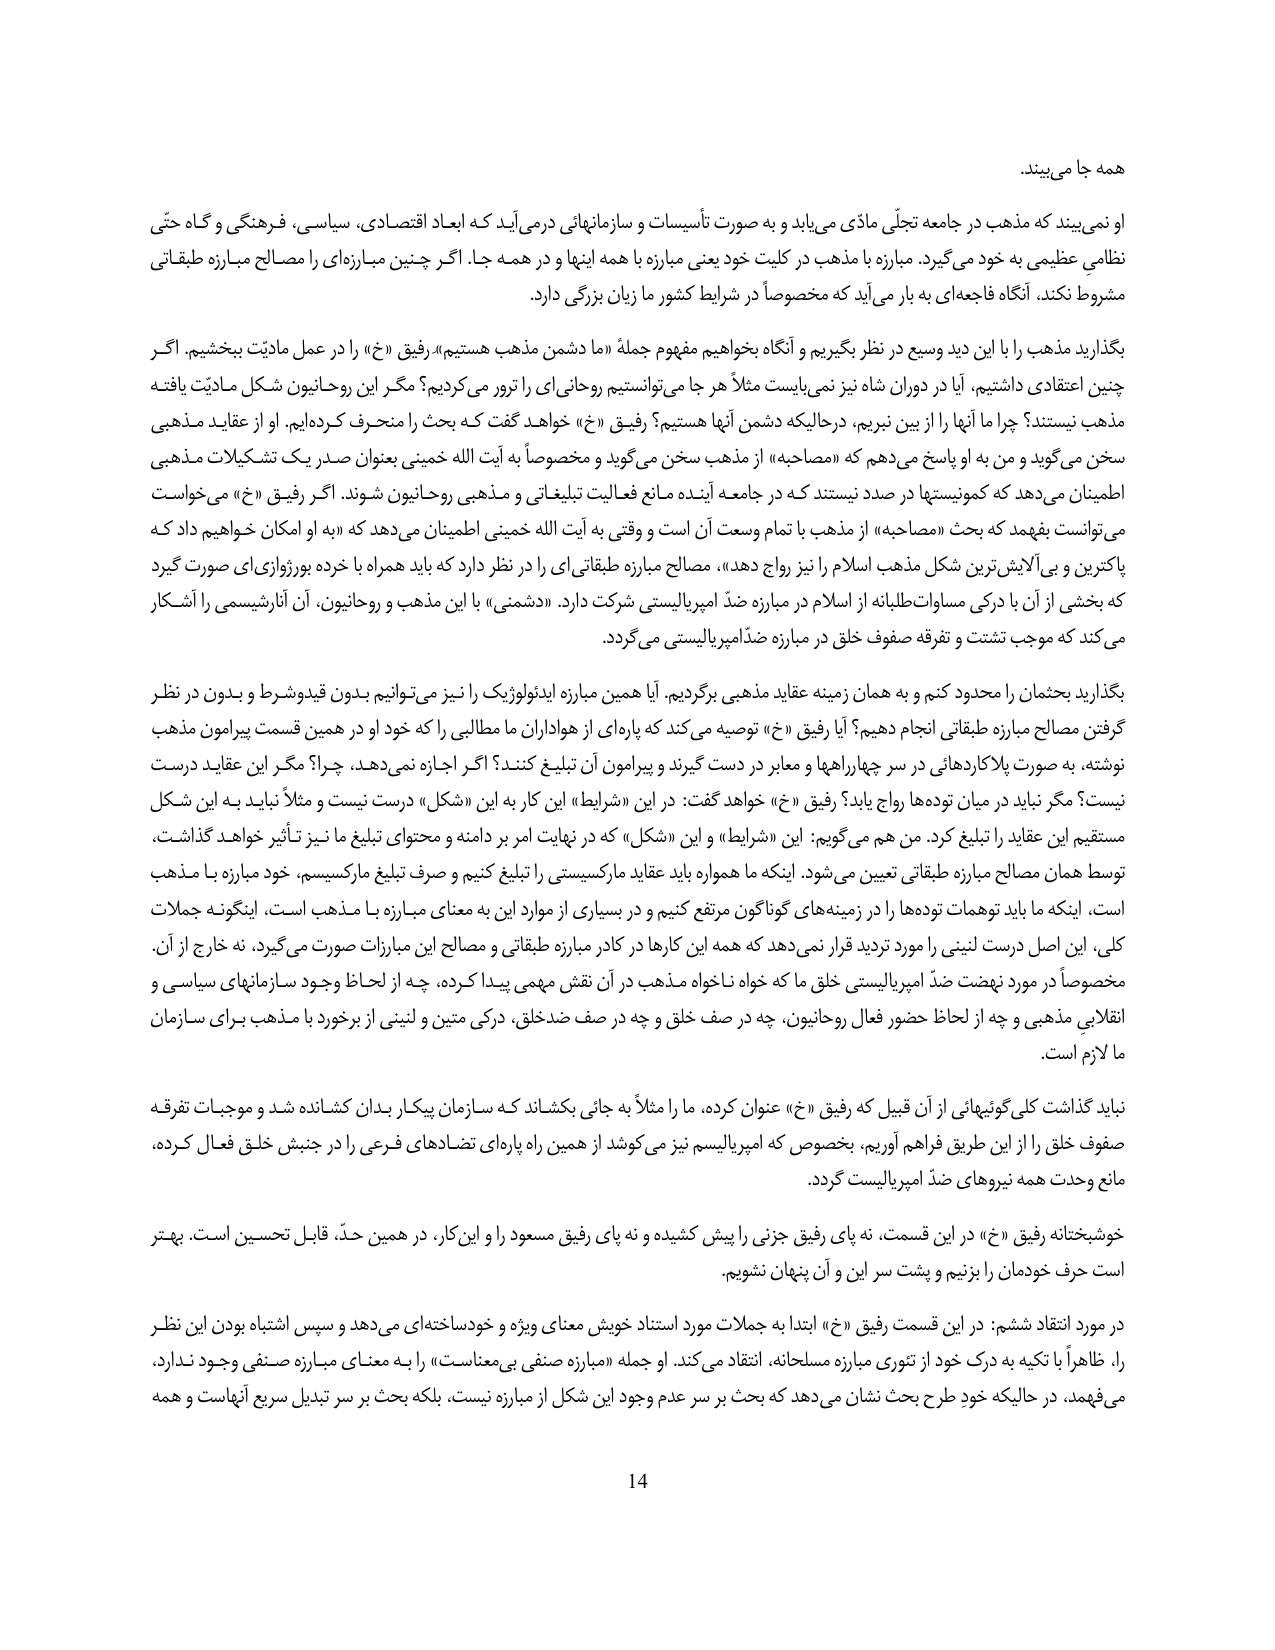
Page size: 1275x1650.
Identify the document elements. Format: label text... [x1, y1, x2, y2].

text بگذارید مذهب را با این دید وسیع در نظر بگیریم و آنگاه بخواهیم مفهوم جملهٔ «ما دشمن مذهب هستیم»ِ رفیق «خ» را در عمل مادیّت ببخشیم. اگر چنین اعتقادی داشتیم، آیا در دوران شاه نیز نمی‌بایست مثلاً هر جا می‌توانستیم روحانی‌ای را ترور می‌کردیم؟ مگر این روحانیون شکل مادیّت یافته مذهب نیستند؟ چرا ما آنها را از بین نبریم، درحالیکه دشمن آنها هستیم؟ رفیق «خ» خواهد گفت که بحث را منحرف کرده‌ایم. او از عقاید مذهبی سخن می‌گوید و من به او پاسخ می‌دهم که «مصاحبه» از مذهب سخن می‌گوید و مخصوصاً به آیت الله خمینی بعنوان صدر یک تشکیلات مذهبی اطمینان می‌دهد که کمونیستها در صدد نیستند که در جامعه آینده مانع فعالیت تبلیغاتی و مذهبی روحانیون شوند. اگر رفیق «خ» می‌خواست می‌توانست بفهمد که بحث «مصاحبه» از مذهب با تمام وسعت آن است و وقتی به آیت الله خمینی اطمینان می‌دهد که «به او امکان خواهیم داد که پاکترین و بی‌آلایش‌ترین شکل مذهب اسلام را نیز رواج دهد»، مصالح مبارزه طبقاتی‌ای را در نظر دارد که باید همراه با خرده بورژوازی‌ای صورت گیرد که بخشی از آن با درکی مساوات‌طلبانه از اسلام در مبارزه ضدّ امپریالیستی شرکت دارد. «دشمنی» با این مذهب و روحانیون، آن آنارشیسمی را آشکار می‌کند که موجب تشتت و تفرقه صفوف خلق در مبارزه ضدّ‌امپریالیستی می‌گردد. [150, 330, 1125, 656]
text در مورد انتقاد ششم: در این قسمت رفیق «خ» ابتدا به جملات مورد استناد خویش معنای ویژه و خودساخته‌ای می‌دهد و سپس اشتباه بودن این نظر را، ظاهراً با تکیه به درک خود از تئوری مبارزه مسلحانه، انتقاد می‌کند. او جمله «مبارزه صنفی بی‌معناست» را به معنای مبارزه صنفی وجود ندارد، می‌فهمد، در حالیکه خود‌ِ طرح بحث نشان می‌دهد که بحث بر سر عدم وجود این شکل از مبارزه نیست، بلکه بحث بر سر تبدیل سریع آنهاست و همه آنچه رفیق «خ» در این زمینه می‌گوید، اصولاً به موضوع مربوط نیست، ولی پس از آنکه در قسمت اول، بحث را به اینصورت پیش برد، ناگهان چرخشی می‌کند و این قسمت را از موضعی دیگر - که همان موضع «ستاد»یهاست - نیز مورد انتقاد قرار می‌دهد و به مسئله مورد بحث «مصاحبه» می‌پردازد و سعی می‌کند که ثابت کند، این نظر که مبارزه صنفی بلافاصله به مبارزه سیاسی تبدیل می‌شود و مبارزه سیاسی به مبارزه نظامی، غلط است. [150, 1306, 1125, 1414]
text او نمی‌بیند که مذهب در جامعه تجلّی مادّی می‌یابد و به صورت تأسیسات و سازمانهائی درمی‌آید که ابعاد اقتصادی، سیاسی، فرهنگی و گاه حتّی نظامی‌ِ‌ عظیمی به خود می‌گیرد. مبارزه با مذهب در کلیت خود یعنی مبارزه با همه اینها و در همه جا. اگر چنین مبارزه‌ای را مصالح مبارزه طبقاتی مشروط نکند، آنگاه فاجعه‌ای به بار می‌آید که مخصوصاً در شرایط کشور ما زیان بزرگی دارد. [150, 204, 1125, 312]
text خوشبختانه رفیق «خ» در این قسمت، نه پای رفیق جزنی را پیش کشیده و نه پای رفیق مسعود را و این‌کار، در همین حدّ، قابل تحسین است. بهتر است حرف خودمان را بزنیم و پشت سر این و آن پنهان نشویم. [150, 1216, 1125, 1288]
text نباید گذاشت کلی‌گوئیهائی از آن قبیل که رفیق «خ» عنوان کرده، ما را مثلاً به جائی بکشاند که سازمان پیکار بدان کشانده شد و موجبات تفرقه صفوف خلق را از این طریق فراهم آوریم، بخصوص که امپریالیسم نیز می‌کوشد از همین راه پاره‌ای تضادهای فرعی را در جنبش خلق فعال کرده، مانع وحدت همه نیروهای ضدّ امپریالیست گردد. [150, 1089, 1125, 1198]
text همه جا می‌بیند. [150, 150, 1125, 186]
text بگذارید بحثمان را محدود کنم و به همان زمینه عقاید مذهبی برگردیم. آیا همین مبارزه ایدئولوژیک را نیز می‌توانیم بدون قیدوشرط و بدون در نظر گرفتن مصالح مبارزه طبقاتی انجام دهیم؟ آیا رفیق «خ» توصیه می‌کند که پاره‌ای از هواداران ما مطالبی را که خود او در همین قسمت پیرامون مذهب نوشته، به صورت پلاکاردهائی در سر چهارراهها و معابر در دست گیرند و پیرامون آن تبلیغ کنند؟ اگر اجازه نمی‌دهد، چرا؟ مگر این عقاید درست نیست؟ مگر نباید در میان توده‌ها رواج یابد؟ رفیق «خ» خواهد گفت: در این «شرایط» این کار به این «شکل» درست نیست و مثلاً نباید به این شکل مستقیم این عقاید را تبلیغ کرد. من هم می‌گویم: این «شرایط» و این «شکل» که در نهایت امر بر دامنه و محتوای تبلیغ ما نیز تأثیر خواهد گذاشت، توسط همان مصالح مبارزه طبقاتی تعیین می‌شود. اینکه ما همواره باید عقاید مارکسیستی را تبلیغ کنیم و صرف تبلیغ مارکسیسم، خود مبارزه با مذهب است، اینکه ما باید توهمات توده‌ها را در زمینه‌های گوناگون مرتفع کنیم و در بسیاری از موارد این به معنای مبارزه با مذهب است، اینگونه جملات کلی، این اصل درست لنینی را مورد تردید قرار نمی‌دهد که همه این کارها در کادر مبارزه طبقاتی و مصالح این مبارزات صورت می‌گیرد، نه خارج از آن. مخصوصاً در مورد نهضت ضدّ امپریالیستی خلق ما که خواه ناخواه مذهب در آن نقش مهمی پیدا کرده، چه از لحاظ وجود سازمانهای سیاسی و انقلابی‌ِ مذهبی و چه از لحاظ حضور فعال روحانیون، چه در صف خلق و چه در صف ضدخلق، درکی متین و لنینی از برخورد با مذهب برای سازمان ما لازم است. [150, 674, 1125, 1071]
